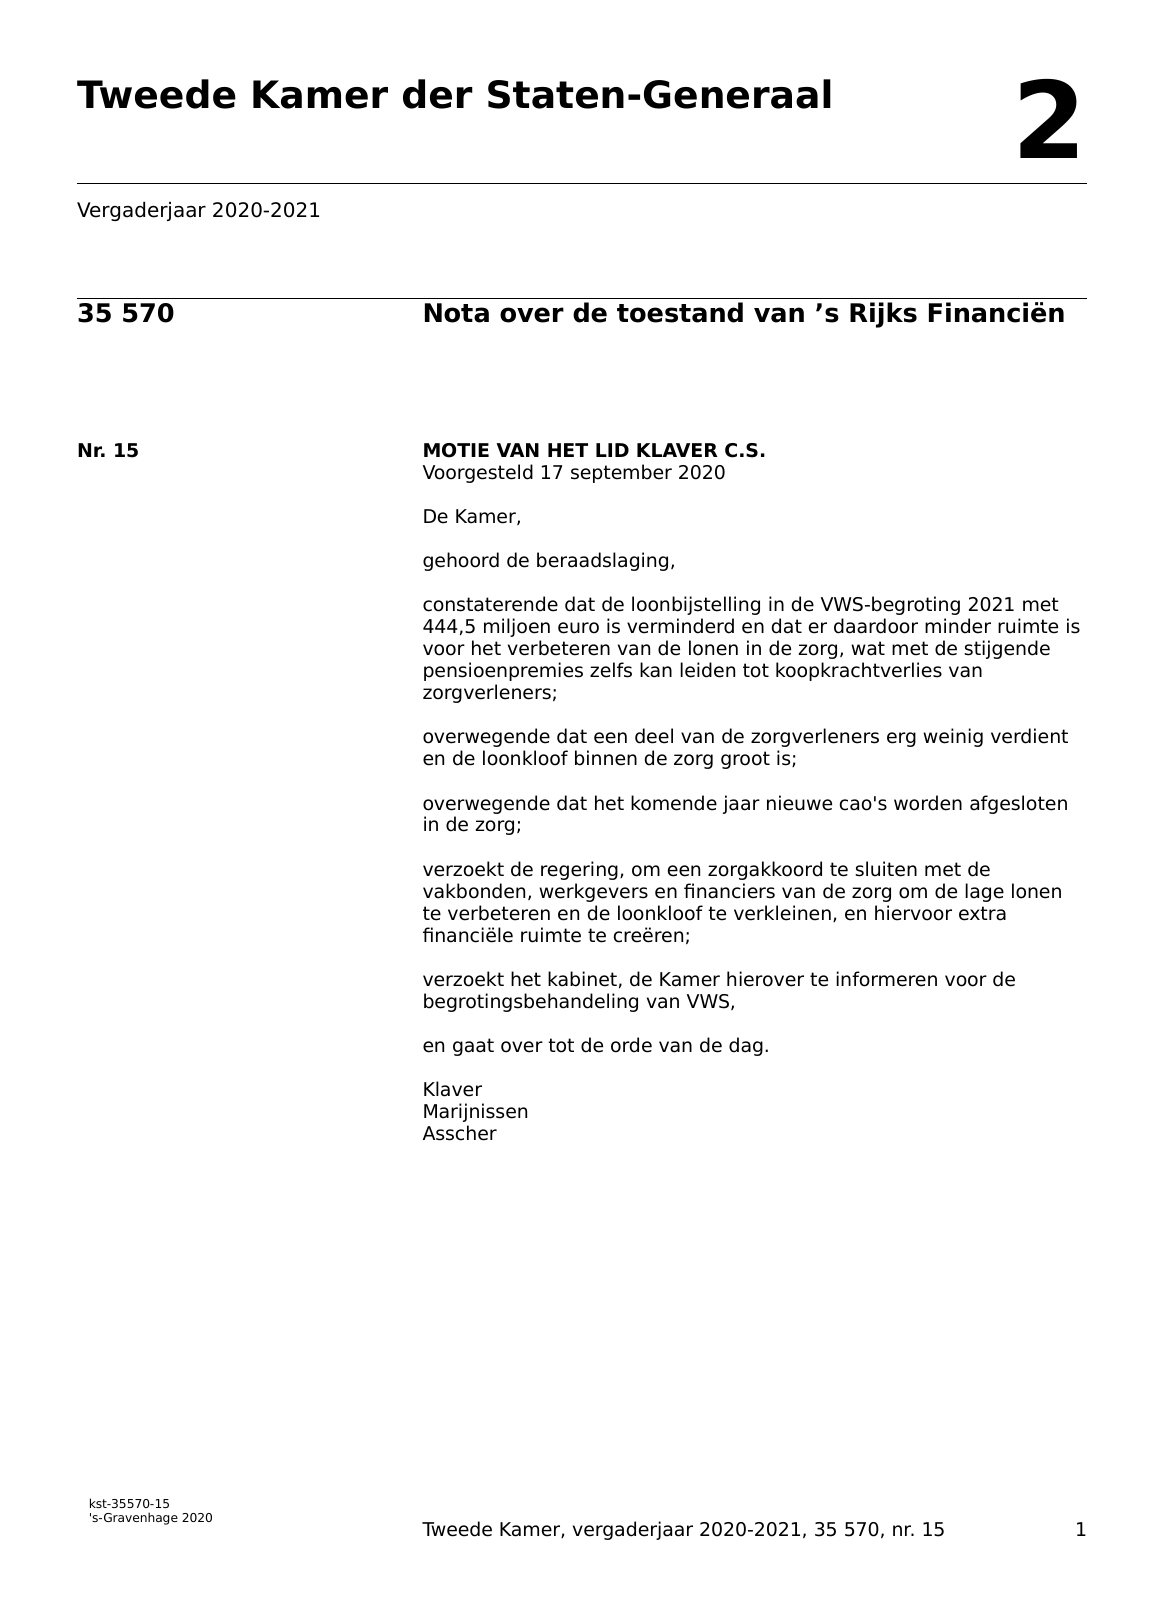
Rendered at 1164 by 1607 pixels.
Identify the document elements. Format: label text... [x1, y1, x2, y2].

subtitle 35 570 Nota over de toestand van ’s Rijks Financiën [77, 299, 1087, 329]
text Voorgesteld 17 september 2020 [422, 462, 1087, 484]
text De Kamer, [422, 506, 1087, 528]
text verzoekt het kabinet, de Kamer hierover te informeren voor de begrotingsbehandeling van VWS, [422, 969, 1087, 1013]
text overwegende dat het komende jaar nieuwe cao's worden afgesloten in de zorg; [422, 792, 1087, 836]
text 's-Gravenhage 2020 [88, 1511, 323, 1525]
text kst-35570-15 [88, 1497, 323, 1511]
text Marijnissen [422, 1101, 1087, 1123]
text Klaver [422, 1079, 1087, 1101]
text verzoekt de regering, om een zorgakkoord te sluiten met de vakbonden, werkgevers en financiers van de zorg om de lage lonen te verbeteren en de loonkloof te verkleinen, en hiervoor extra financiële ruimte te creëren; [422, 858, 1087, 946]
text en gaat over tot de orde van de dag. [422, 1035, 1087, 1057]
text overwegende dat een deel van de zorgverleners erg weinig verdient en de loonkloof binnen de zorg groot is; [422, 726, 1087, 770]
text gehoord de beraadslaging, [422, 550, 1087, 572]
table_header Tweede Kamer der Staten-Generaal [77, 59, 886, 183]
text Asscher [422, 1123, 1087, 1145]
text constaterende dat de loonbijstelling in de VWS-begroting 2021 met 444,5 miljoen euro is verminderd en dat er daardoor minder ruimte is voor het verbeteren van de lonen in de zorg, wat met de stijgende pensioenpremies zelfs kan leiden tot koopkrachtverlies van zorgverleners; [422, 594, 1087, 704]
table_cell Vergaderjaar 2020-2021 [77, 184, 1087, 298]
subtitle Nr. 15 MOTIE VAN HET LID KLAVER C.S. [77, 440, 1087, 462]
table_header 2 [886, 59, 1087, 183]
